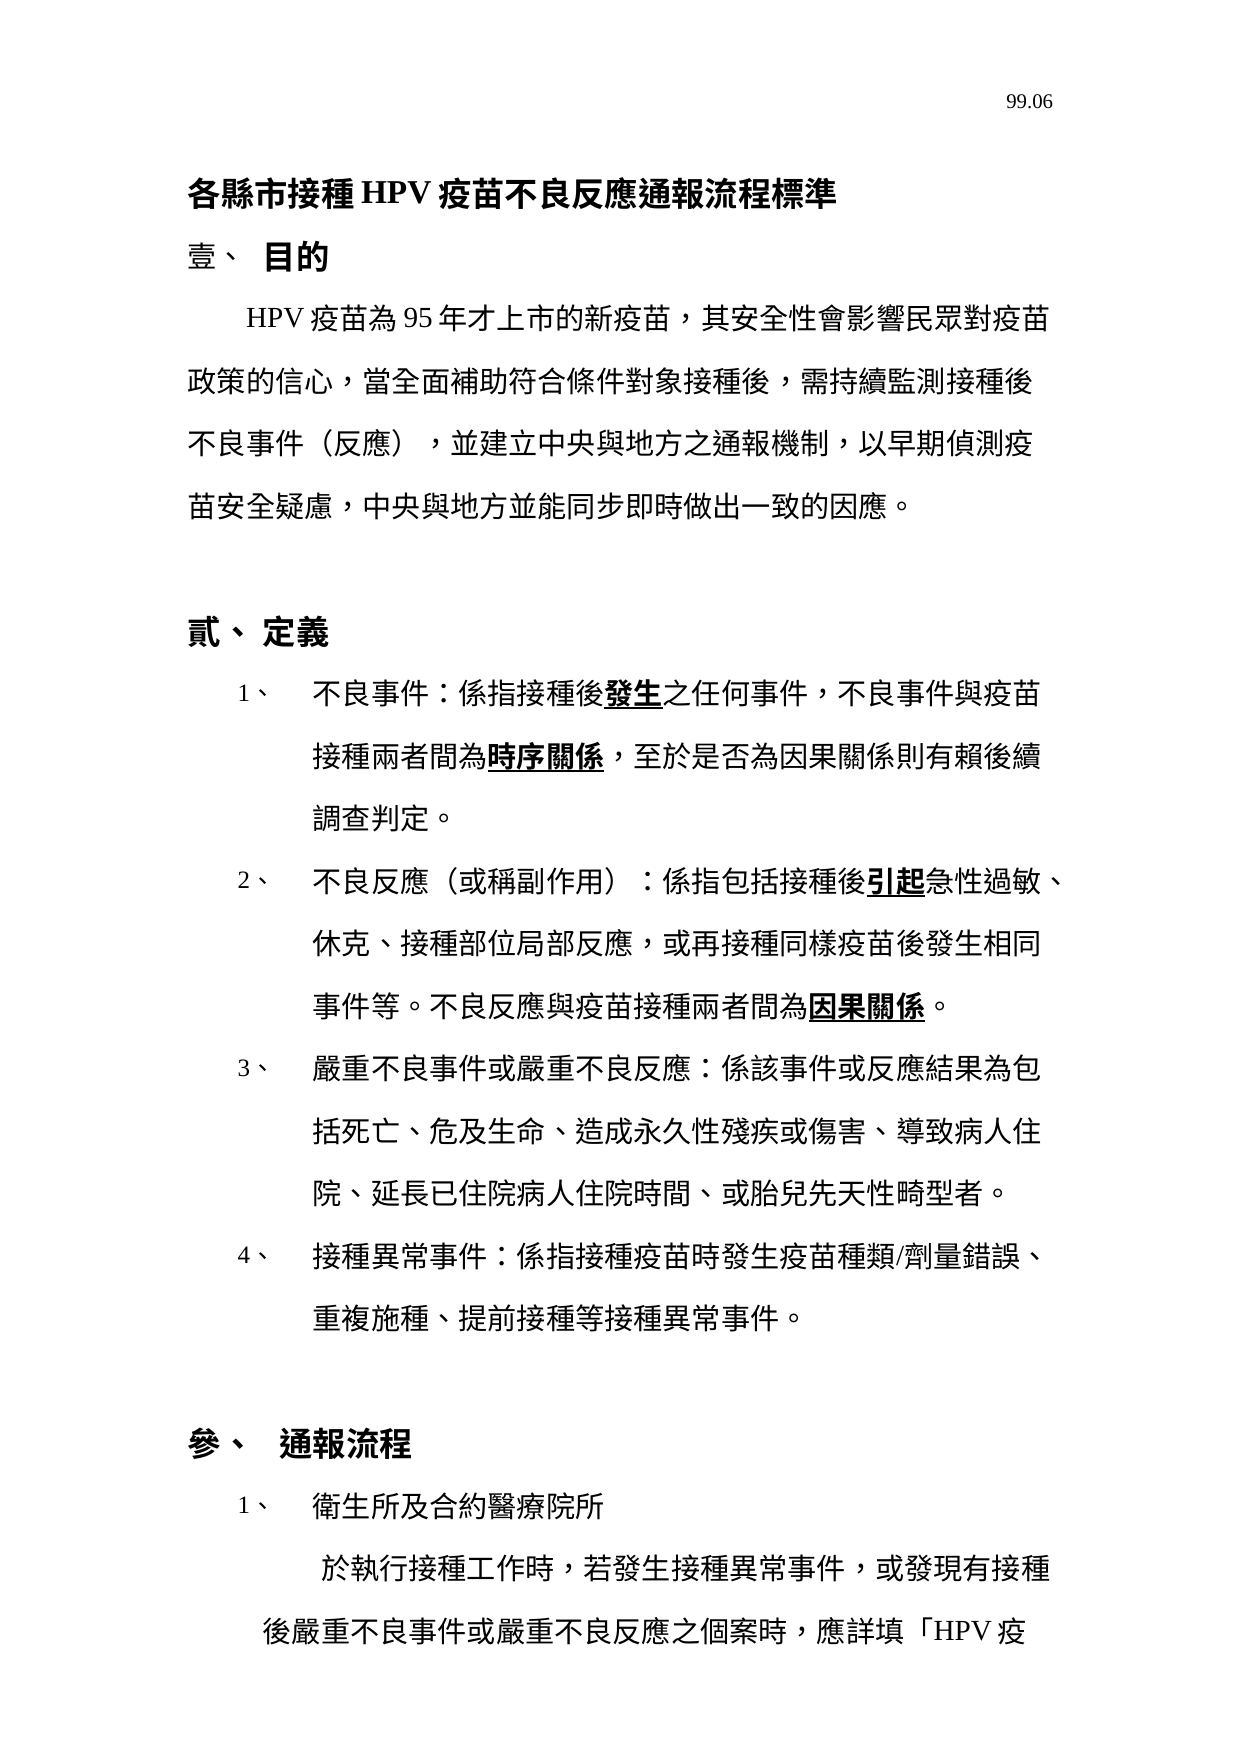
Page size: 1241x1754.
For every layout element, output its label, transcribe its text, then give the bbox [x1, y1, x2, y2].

list 定義 [187, 588, 1053, 650]
list 不良反應（或稱副作用）：係指包括接種後引起急性過敏、休克、接種部位局部反應，或再接種同樣疫苗後發生相同事件等。不良反應與疫苗接種兩者間為因果關係。 [237, 838, 1053, 1025]
list 嚴重不良事件或嚴重不良反應：係該事件或反應結果為包括死亡、危及生命、造成永久性殘疾或傷害、導致病人住院、延長已住院病人住院時間、或胎兒先天性畸型者。 [237, 1025, 1053, 1213]
text HPV疫苗為95年才上市的新疫苗，其安全性會影響民眾對疫苗政策的信心，當全面補助符合條件對象接種後，需持續監測接種後不良事件（反應），並建立中央與地方之通報機制，以早期偵測疫苗安全疑慮，中央與地方並能同步即時做出一致的因應。 [187, 275, 1053, 525]
text 各縣市接種HPV疫苗不良反應通報流程標準 [187, 150, 1053, 213]
list 衛生所及合約醫療院所 [237, 1463, 1053, 1525]
list 不良事件：係指接種後發生之任何事件，不良事件與疫苗接種兩者間為時序關係，至於是否為因果關係則有賴後續調查判定。 [237, 650, 1053, 838]
list 接種異常事件：係指接種疫苗時發生疫苗種類/劑量錯誤、重複施種、提前接種等接種異常事件。 [237, 1213, 1053, 1338]
text 於執行接種工作時，若發生接種異常事件，或發現有接種後嚴重不良事件或嚴重不良反應之個案時，應詳填「HPV疫 [262, 1525, 1053, 1650]
list 通報流程 [187, 1400, 1053, 1463]
list 目的 [187, 213, 1053, 275]
